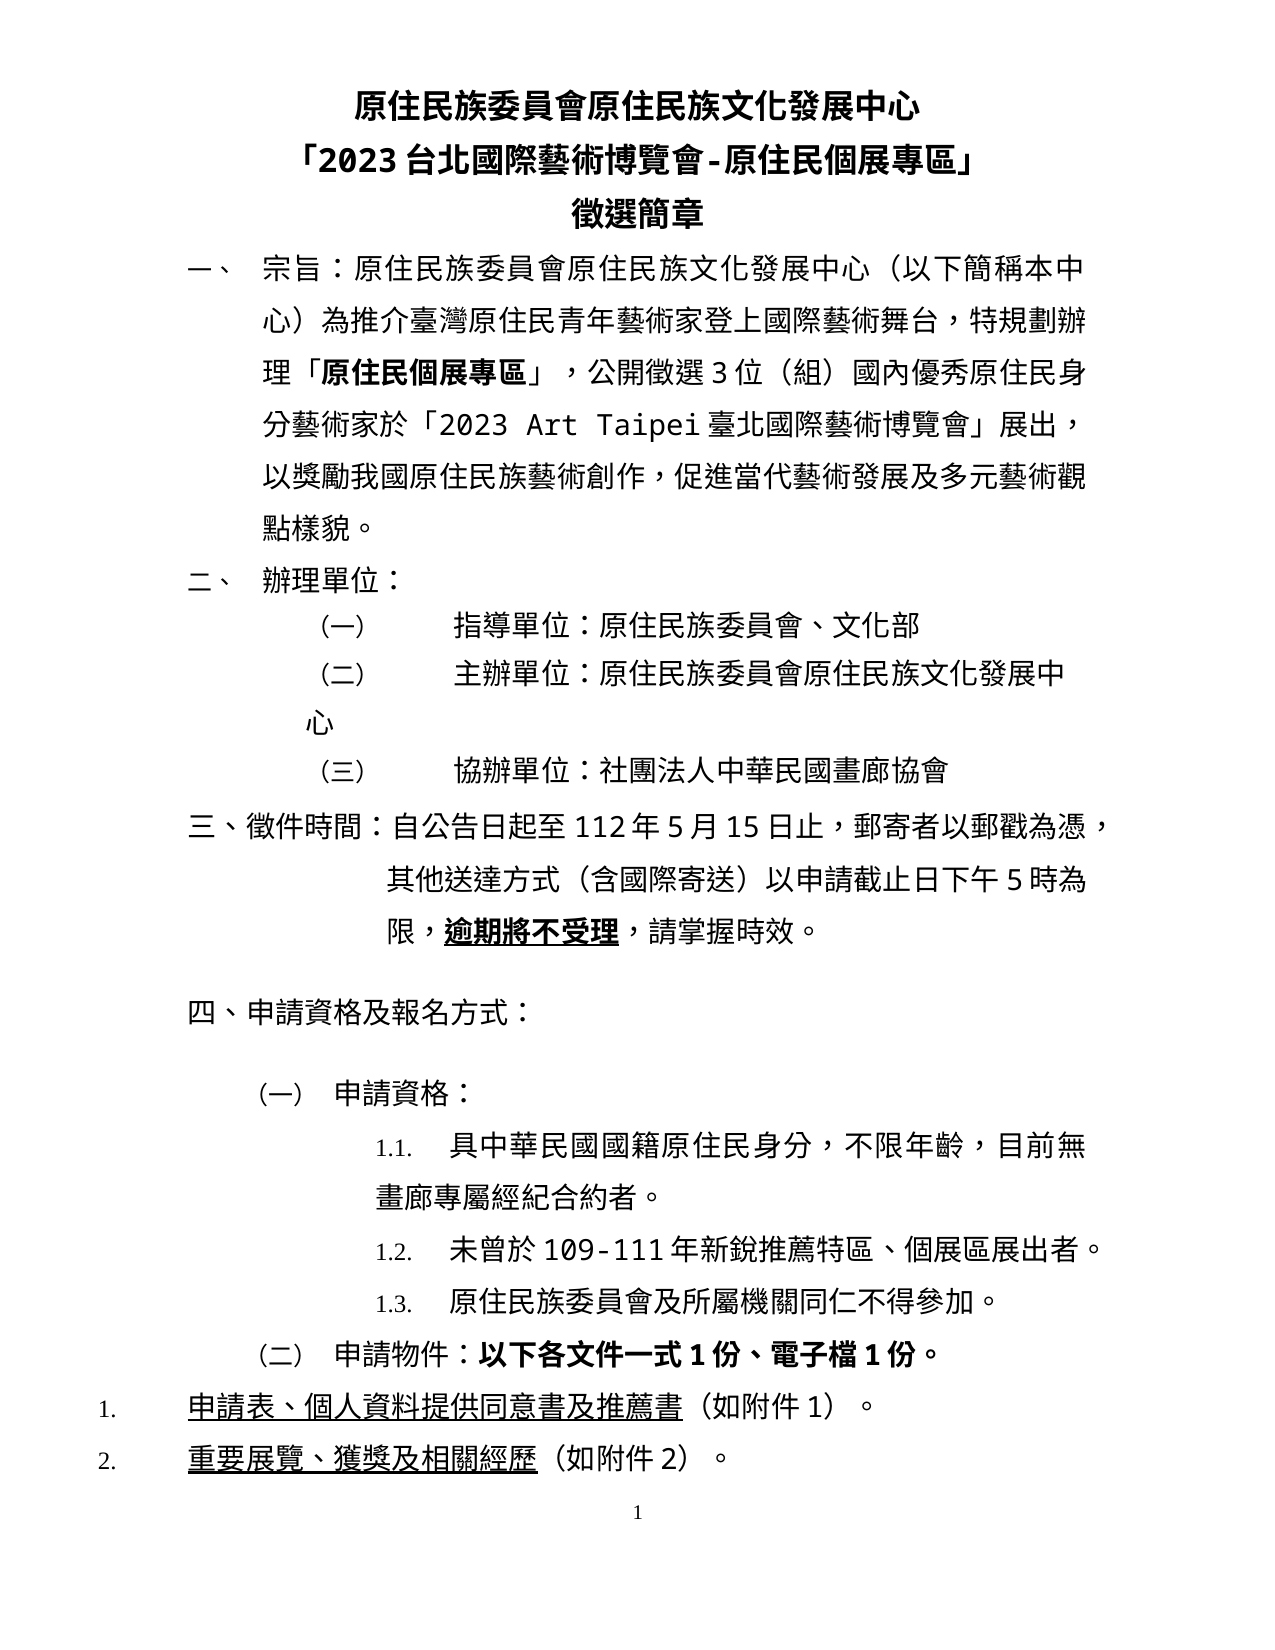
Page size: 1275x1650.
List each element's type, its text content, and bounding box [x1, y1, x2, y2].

list 申請表、個人資料提供同意書及推薦書（如附件1）。 [98, 1375, 1087, 1427]
list 主辦單位：原住民族委員會原住民族文化發展中心 [306, 651, 1087, 741]
list 原住民族委員會及所屬機關同仁不得參加。 [375, 1271, 1087, 1323]
list 申請物件：以下各文件一式1份、電子檔1份。 [244, 1323, 1087, 1375]
text 徵選簡章 [187, 183, 1087, 237]
list 辦理單位： [187, 550, 1087, 602]
list 具中華民國國籍原住民身分，不限年齡，目前無畫廊專屬經紀合約者。 [375, 1115, 1087, 1219]
list 重要展覽、獲獎及相關經歷（如附件2）。 [98, 1427, 1087, 1479]
text 三、徵件時間：自公告日起至112年5月15日止，郵寄者以郵戳為憑，其他送達方式（含國際寄送）以申請截止日下午5時為限，逾期將不受理，請掌握時效。 [187, 796, 1087, 952]
list 宗旨：原住民族委員會原住民族文化發展中心（以下簡稱本中心）為推介臺灣原住民青年藝術家登上國際藝術舞台，特規劃辦理「原住民個展專區」，公開徵選3位（組）國內優秀原住民身分藝術家於「2023 Art Taipei臺北國際藝術博覽會」展出，以獎勵我國原住民族藝術創作，促進當代藝術發展及多元藝術觀點樣貌。 [187, 237, 1087, 550]
text 「2023台北國際藝術博覽會-原住民個展專區」 [187, 129, 1087, 183]
text 原住民族委員會原住民族文化發展中心 [187, 75, 1087, 129]
text 四、申請資格及報名方式： [187, 982, 1087, 1034]
list 未曾於109-111年新銳推薦特區、個展區展出者。 [375, 1219, 1087, 1271]
list 指導單位：原住民族委員會、文化部 [306, 602, 1087, 644]
list 協辦單位：社團法人中華民國畫廊協會 [306, 748, 1087, 790]
list 申請資格： [244, 1063, 1087, 1115]
